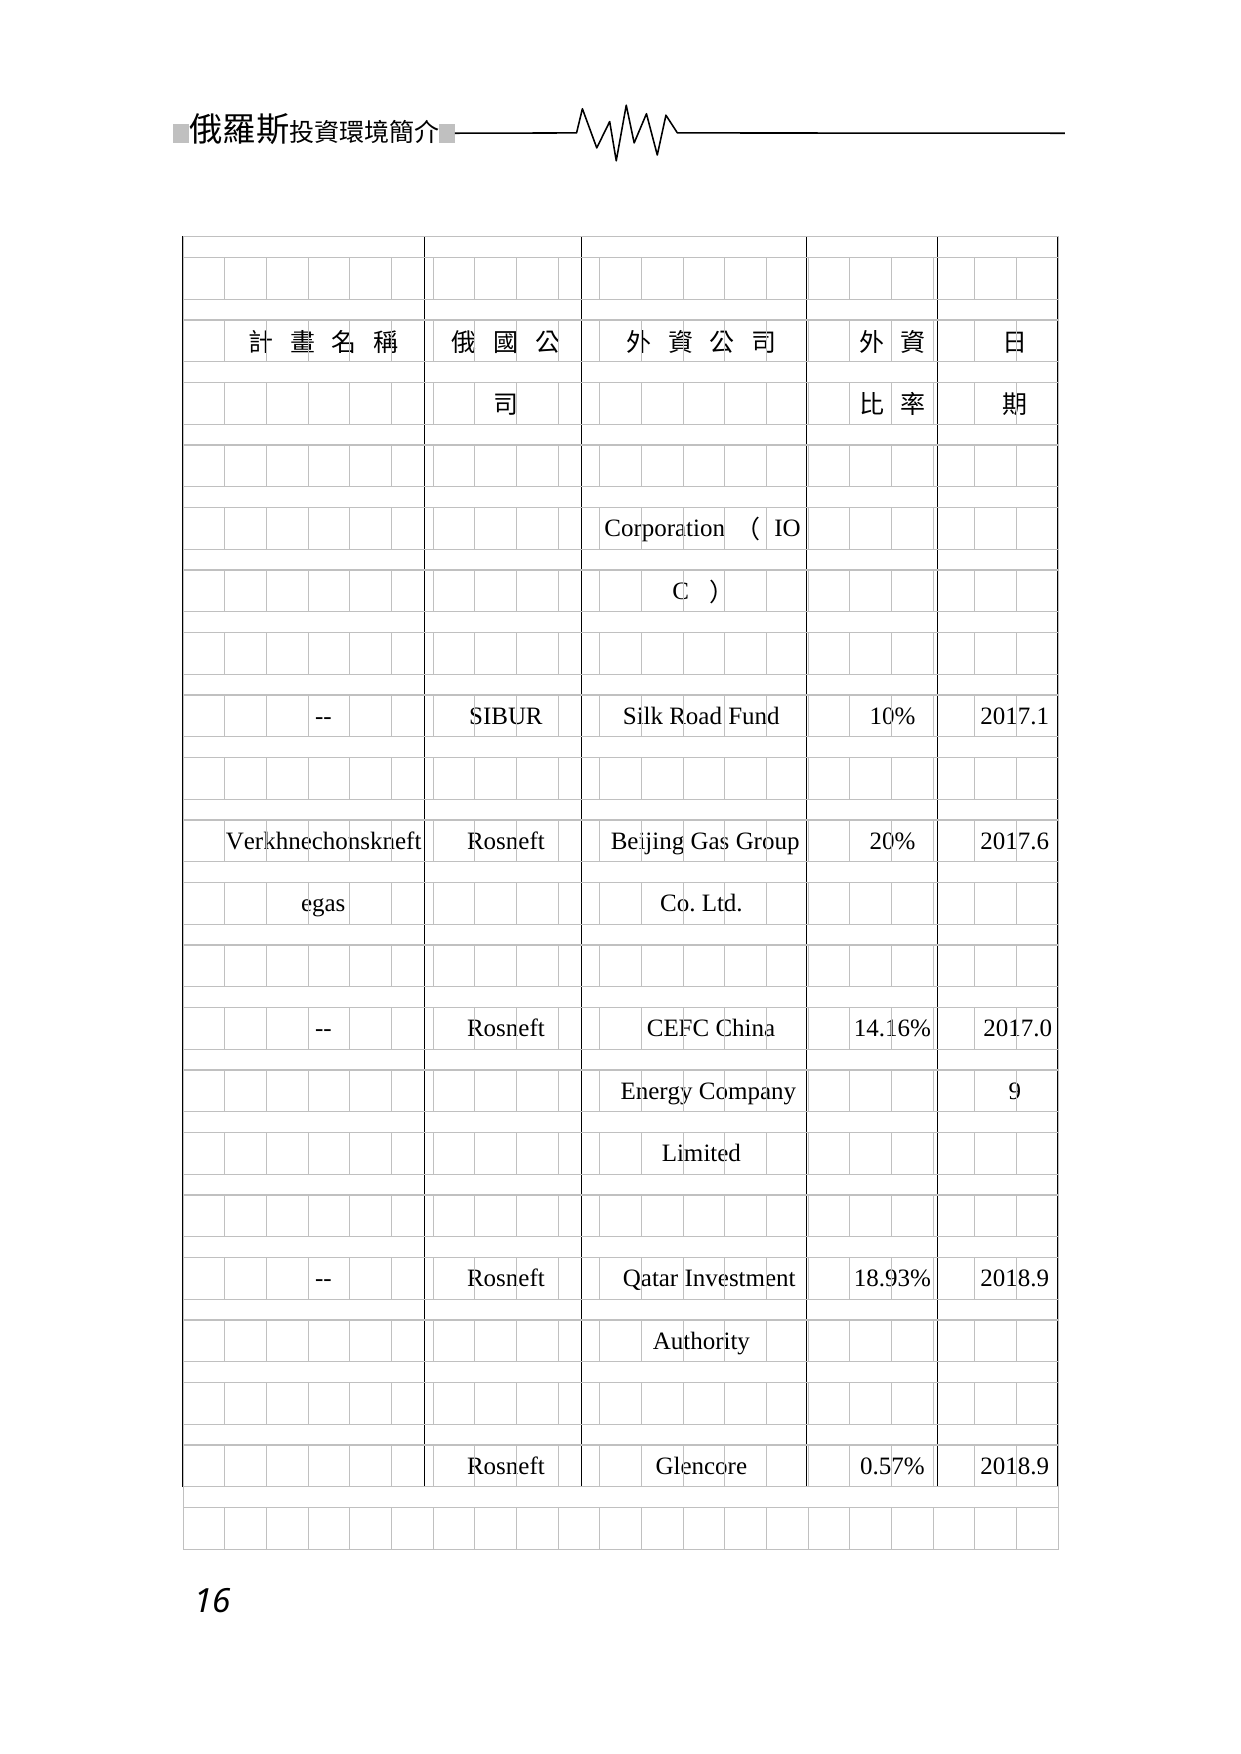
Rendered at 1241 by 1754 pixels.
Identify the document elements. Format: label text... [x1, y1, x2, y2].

table_cell -- [184, 1321, 224, 1361]
table_header 外資比率 [850, 321, 891, 361]
table_cell 2017.6 [938, 883, 974, 924]
table_cell 0.57% [807, 1362, 937, 1382]
table_cell 2018.9 [938, 1446, 974, 1486]
table_header 外資公司 [582, 383, 599, 424]
table_cell Indian Oil Corporation（IOC） [725, 508, 766, 549]
table_cell Rosneft [425, 1425, 581, 1444]
table_cell 2018.9 [938, 1300, 1057, 1319]
table_cell Rosneft [425, 1133, 433, 1174]
table_cell 2017.1 [938, 612, 1057, 632]
table_cell -- [392, 446, 424, 486]
table_cell Rosneft [434, 1321, 474, 1361]
table_cell Indian Oil Corporation（IOC） [725, 446, 766, 486]
table_cell Qatar Investment Authority [725, 1258, 766, 1299]
table_cell Silk Road Fund [582, 675, 806, 694]
table_cell Rosneft [517, 1071, 558, 1111]
table_cell -- [309, 1258, 349, 1299]
table_cell SIBUR [559, 633, 581, 674]
table_cell CEFC China Energy Company Limited [582, 1008, 599, 1049]
table_cell Verkhnechonskneftegas [184, 862, 424, 882]
table_cell Glencore [582, 1362, 806, 1382]
table_cell SIBUR [434, 633, 474, 674]
table_header 俄國公司 [475, 383, 516, 424]
table_cell 18.93% [809, 1321, 849, 1361]
table_cell Verkhnechonskneftegas [350, 883, 391, 924]
table_cell -- [267, 696, 308, 736]
table_cell Beijing Gas Group Co. Ltd. [600, 883, 641, 924]
table_header 外資比率 [892, 321, 933, 361]
table_cell Indian Oil Corporation（IOC） [642, 508, 683, 549]
table_cell Rosneft [434, 758, 474, 799]
table_cell 10% [807, 675, 937, 694]
table_cell CEFC China Energy Company Limited [582, 1133, 599, 1174]
table_cell Rosneft [559, 1008, 581, 1049]
table_cell CEFC China Energy Company Limited [767, 946, 806, 986]
table_cell Silk Road Fund [767, 633, 806, 674]
table_cell Rosneft [475, 1133, 516, 1174]
table_cell [184, 1362, 424, 1382]
table_header 計畫名稱 [350, 321, 391, 361]
table_cell Verkhnechonskneftegas [267, 758, 308, 799]
table_cell Qatar Investment Authority [582, 1258, 599, 1299]
table_cell Glencore [725, 1383, 766, 1424]
table_cell CEFC China Energy Company Limited [600, 946, 641, 986]
table_cell -- [184, 487, 424, 507]
table_cell Verkhnechonskneftegas [225, 821, 266, 861]
table_cell 2018.9 [1017, 1258, 1057, 1299]
table_cell Rosneft [559, 821, 581, 861]
table_cell 0.57% [850, 1383, 891, 1424]
table_cell [267, 1446, 308, 1486]
table_cell Rosneft [559, 758, 581, 799]
table_cell Qatar Investment Authority [725, 1196, 766, 1236]
table_cell Rosneft [475, 758, 516, 799]
table_cell -- [267, 633, 308, 674]
table_cell 24% [807, 550, 937, 569]
table_cell -- [392, 696, 424, 736]
table_cell Verkhnechonskneftegas [309, 821, 349, 861]
table_cell 2017.09 [975, 946, 1016, 986]
table_cell Rosneft [517, 1446, 558, 1486]
table_cell Vankorneft [517, 571, 558, 611]
table_cell 2017.6 [1017, 758, 1057, 799]
table_cell Vankorneft [517, 508, 558, 549]
table_cell CEFC China Energy Company Limited [582, 1050, 806, 1069]
table_cell 20% [809, 821, 849, 861]
table_cell 18.93% [807, 1175, 937, 1194]
table_header 俄國公司 [475, 321, 516, 361]
table_header 外資比率 [850, 258, 891, 299]
table_cell CEFC China Energy Company Limited [725, 1008, 766, 1049]
table_header 外資公司 [767, 383, 806, 424]
table_header 計畫名稱 [225, 383, 266, 424]
table_cell Rosneft [517, 1008, 558, 1049]
table_cell Glencore [642, 1383, 683, 1424]
table_cell 18.93% [850, 1258, 891, 1299]
table_cell -- [350, 633, 391, 674]
table_cell SIBUR [517, 696, 558, 736]
table_cell Verkhnechonskneftegas [309, 758, 349, 799]
table_cell Rosneft [475, 1321, 516, 1361]
table_cell [350, 1446, 391, 1486]
table_cell 2017.09 [1017, 1008, 1057, 1049]
table_cell 2017.09 [975, 1008, 1016, 1049]
table_cell Indian Oil Corporation（IOC） [582, 487, 806, 507]
table_cell Verkhnechonskneftegas [184, 758, 224, 799]
table_cell -- [184, 508, 224, 549]
table_header 計畫名稱 [392, 321, 424, 361]
table_cell Rosneft [475, 1258, 516, 1299]
table_cell 2018.9 [1017, 1321, 1057, 1361]
table_cell Vankorneft [475, 571, 516, 611]
table_cell 10% [807, 612, 937, 632]
table_cell 20% [807, 737, 937, 757]
table_header 俄國公司 [559, 258, 581, 299]
table_cell Rosneft [425, 1362, 581, 1382]
table_cell -- [309, 1133, 349, 1174]
table_cell Vankorneft [475, 446, 516, 486]
table_cell Qatar Investment Authority [725, 1321, 766, 1361]
table_header 日期 [1017, 383, 1057, 424]
table_cell Verkhnechonskneftegas [350, 758, 391, 799]
table_cell Verkhnechonskneftegas [350, 821, 391, 861]
table_cell -- [184, 1237, 424, 1257]
table_cell Rosneft [425, 821, 433, 861]
table_header 俄國公司 [434, 383, 474, 424]
table_cell -- [225, 1196, 266, 1236]
table_cell Beijing Gas Group Co. Ltd. [642, 883, 683, 924]
table_header 日期 [975, 383, 1016, 424]
table_header 俄國公司 [517, 258, 558, 299]
table_cell 2017.09 [938, 1008, 974, 1049]
table_cell 20% [892, 883, 933, 924]
table_cell 2016 [938, 550, 1057, 569]
table_header 計畫名稱 [350, 383, 391, 424]
table_cell Indian Oil Corporation（IOC） [642, 571, 683, 611]
table_cell -- [267, 571, 308, 611]
table_cell 2016 [975, 508, 1016, 549]
table_cell CEFC China Energy Company Limited [600, 1133, 641, 1174]
table_header 俄國公司 [425, 362, 581, 382]
table_cell Rosneft [434, 1446, 474, 1486]
table_cell 2017.09 [938, 1112, 1057, 1132]
table_cell Beijing Gas Group Co. Ltd. [582, 862, 806, 882]
table_cell 2017.6 [938, 821, 974, 861]
table_cell CEFC China Energy Company Limited [582, 1071, 599, 1111]
table_cell SIBUR [425, 696, 433, 736]
table_cell CEFC China Energy Company Limited [684, 1071, 724, 1111]
table_cell SIBUR [425, 675, 581, 694]
table_cell 2018.9 [975, 1321, 1016, 1361]
table_cell Glencore [600, 1383, 641, 1424]
table_cell 2017.1 [1017, 696, 1057, 736]
table_header 計畫名稱 [225, 258, 266, 299]
table_cell 2018.9 [938, 1362, 1057, 1382]
table_header 外資公司 [725, 321, 766, 361]
table_cell Rosneft [434, 1071, 474, 1111]
table_cell -- [184, 1175, 424, 1194]
table_cell CEFC China Energy Company Limited [582, 925, 806, 944]
table_cell Rosneft [559, 1383, 581, 1424]
table_cell Indian Oil Corporation（IOC） [582, 571, 599, 611]
table_cell -- [184, 1133, 224, 1174]
table_cell -- [184, 550, 424, 569]
table_cell -- [392, 508, 424, 549]
table_cell 0.57% [807, 1425, 937, 1444]
table_cell Silk Road Fund [582, 633, 599, 674]
table_header 日期 [938, 237, 1057, 257]
table_cell Rosneft [425, 1258, 433, 1299]
table_header 計畫名稱 [184, 321, 224, 361]
table_header 俄國公司 [559, 383, 581, 424]
table_cell 2017.09 [938, 1133, 974, 1174]
table_cell Rosneft [475, 1008, 516, 1049]
table_cell Vankorneft [434, 508, 474, 549]
table_header 外資公司 [725, 383, 766, 424]
table_header 計畫名稱 [350, 258, 391, 299]
table_cell CEFC China Energy Company Limited [725, 946, 766, 986]
table_cell Qatar Investment Authority [600, 1321, 641, 1361]
table_cell Indian Oil Corporation（IOC） [642, 446, 683, 486]
table_header 計畫名稱 [267, 321, 308, 361]
table_cell Silk Road Fund [600, 633, 641, 674]
table_cell Beijing Gas Group Co. Ltd. [725, 883, 766, 924]
table_cell Rosneft [434, 946, 474, 986]
table_cell 24% [809, 446, 849, 486]
table_cell -- [350, 1258, 391, 1299]
table_cell Indian Oil Corporation（IOC） [767, 508, 806, 549]
table_header 外資比率 [807, 362, 937, 382]
table_cell 18.93% [892, 1196, 933, 1236]
table_cell Silk Road Fund [767, 696, 806, 736]
table_cell -- [392, 1196, 424, 1236]
table_cell CEFC China Energy Company Limited [767, 1008, 806, 1049]
table_cell Beijing Gas Group Co. Ltd. [600, 821, 641, 861]
table_header 外資比率 [809, 258, 849, 299]
table_cell [184, 1446, 224, 1486]
table_cell 10% [850, 696, 891, 736]
table_header 外資公司 [767, 321, 806, 361]
table_header 日期 [938, 258, 974, 299]
table_cell -- [267, 508, 308, 549]
table_cell -- [225, 696, 266, 736]
table_cell -- [267, 1196, 308, 1236]
table_cell -- [184, 425, 424, 444]
table_cell -- [392, 1133, 424, 1174]
table_cell 2017.1 [975, 633, 1016, 674]
table_cell -- [184, 925, 424, 944]
table_cell 2018.9 [975, 1258, 1016, 1299]
table_cell Indian Oil Corporation（IOC） [767, 571, 806, 611]
table_cell -- [392, 1008, 424, 1049]
table_cell -- [309, 1071, 349, 1111]
table_cell Verkhnechonskneftegas [184, 800, 424, 819]
table_cell Indian Oil Corporation（IOC） [684, 508, 724, 549]
table_cell -- [350, 696, 391, 736]
table_header 日期 [1017, 258, 1057, 299]
table_cell Rosneft [517, 883, 558, 924]
table_cell CEFC China Energy Company Limited [684, 946, 724, 986]
table_cell -- [309, 1321, 349, 1361]
table_header 外資比率 [807, 237, 937, 257]
table_cell 2017.6 [938, 800, 1057, 819]
table_header 外資公司 [684, 383, 724, 424]
table_cell CEFC China Energy Company Limited [642, 946, 683, 986]
table_cell 20% [807, 800, 937, 819]
table_cell Rosneft [475, 883, 516, 924]
table_cell -- [309, 1008, 349, 1049]
table_cell Rosneft [559, 883, 581, 924]
table_header 計畫名稱 [309, 321, 349, 361]
table_cell Beijing Gas Group Co. Ltd. [725, 758, 766, 799]
table_cell Rosneft [559, 1133, 581, 1174]
table_cell Rosneft [425, 1237, 581, 1257]
table_cell -- [225, 1133, 266, 1174]
table_cell Beijing Gas Group Co. Ltd. [582, 883, 599, 924]
table_cell 2017.6 [975, 883, 1016, 924]
table_cell -- [350, 1008, 391, 1049]
table_cell 2016 [1017, 508, 1057, 549]
table_header 日期 [938, 362, 1057, 382]
table_cell Silk Road Fund [582, 696, 599, 736]
table_cell -- [392, 1321, 424, 1361]
table_cell 2016 [975, 446, 1016, 486]
table_header 計畫名稱 [225, 321, 266, 361]
table_cell 2017.1 [1017, 633, 1057, 674]
table_cell -- [267, 1321, 308, 1361]
table_cell Vankorneft [425, 487, 581, 507]
table_cell Indian Oil Corporation（IOC） [600, 508, 641, 549]
table_cell 14.16% [809, 1008, 849, 1049]
table_cell Rosneft [425, 946, 433, 986]
table_cell -- [184, 946, 224, 986]
table_cell -- [350, 508, 391, 549]
table_cell Indian Oil Corporation（IOC） [725, 571, 766, 611]
table_cell 14.16% [892, 946, 933, 986]
table_cell -- [309, 696, 349, 736]
table_cell [225, 1446, 266, 1486]
table_header 計畫名稱 [184, 237, 424, 257]
table_cell 0.57% [892, 1446, 933, 1486]
table_cell Rosneft [434, 1133, 474, 1174]
table_cell Qatar Investment Authority [684, 1196, 724, 1236]
table_cell Rosneft [434, 883, 474, 924]
table_cell 2016 [938, 508, 974, 549]
table_cell Beijing Gas Group Co. Ltd. [642, 821, 683, 861]
table_cell Glencore [767, 1383, 806, 1424]
table_cell -- [392, 571, 424, 611]
table_cell -- [184, 446, 224, 486]
table_cell Verkhnechonskneftegas [225, 883, 266, 924]
table_cell 2016 [938, 425, 1057, 444]
table_cell -- [184, 1196, 224, 1236]
table_header 外資公司 [684, 321, 724, 361]
table_header 俄國公司 [559, 321, 581, 361]
table_cell -- [184, 1071, 224, 1111]
table_cell Rosneft [517, 946, 558, 986]
table_cell Vankorneft [425, 425, 581, 444]
table_cell Beijing Gas Group Co. Ltd. [582, 800, 806, 819]
table_cell Indian Oil Corporation（IOC） [600, 571, 641, 611]
table_cell Beijing Gas Group Co. Ltd. [767, 883, 806, 924]
table_cell Rosneft [425, 1175, 581, 1194]
table_cell 18.93% [809, 1258, 849, 1299]
table_cell CEFC China Energy Company Limited [767, 1071, 806, 1111]
table_header 計畫名稱 [267, 383, 308, 424]
table_cell Glencore [600, 1446, 641, 1486]
table_cell 2018.9 [938, 1196, 974, 1236]
table_header 俄國公司 [425, 258, 433, 299]
table_cell 10% [892, 696, 933, 736]
table_header 外資比率 [892, 258, 933, 299]
table_cell SIBUR [517, 633, 558, 674]
table_cell 24% [807, 487, 937, 507]
table_cell Rosneft [517, 1321, 558, 1361]
table_cell Glencore [582, 1383, 599, 1424]
table_cell Beijing Gas Group Co. Ltd. [767, 821, 806, 861]
table_cell Rosneft [559, 1258, 581, 1299]
table_cell Rosneft [559, 1196, 581, 1236]
table_cell Indian Oil Corporation（IOC） [600, 446, 641, 486]
table_cell -- [184, 571, 224, 611]
table_cell 14.16% [807, 1050, 937, 1069]
table_cell Rosneft [434, 1196, 474, 1236]
table_cell 18.93% [850, 1196, 891, 1236]
table_header 俄國公司 [517, 321, 558, 361]
table_cell Rosneft [425, 862, 581, 882]
table_cell Rosneft [425, 1383, 433, 1424]
table_header 外資公司 [767, 258, 806, 299]
table_cell 14.16% [892, 1071, 933, 1111]
table_cell 2017.1 [938, 675, 1057, 694]
table_cell Glencore [684, 1446, 724, 1486]
table_header 外資公司 [582, 321, 599, 361]
table_cell Verkhnechonskneftegas [392, 883, 424, 924]
table_cell Indian Oil Corporation（IOC） [582, 425, 806, 444]
table_cell Qatar Investment Authority [600, 1196, 641, 1236]
table_cell 2017.09 [1017, 946, 1057, 986]
table_cell Glencore [767, 1446, 806, 1486]
table_cell Rosneft [425, 925, 581, 944]
table_cell Rosneft [425, 1071, 433, 1111]
table_cell Qatar Investment Authority [582, 1196, 599, 1236]
table_cell SIBUR [434, 696, 474, 736]
table_cell [225, 1383, 266, 1424]
table_header 外資公司 [684, 258, 724, 299]
table_cell Vankorneft [559, 446, 581, 486]
table_cell 2018.9 [938, 1383, 974, 1424]
table_cell Rosneft [559, 1071, 581, 1111]
table_header 外資公司 [600, 258, 641, 299]
table_cell 2017.1 [975, 696, 1016, 736]
table_cell 2017.09 [938, 925, 1057, 944]
table_cell Rosneft [425, 883, 433, 924]
table_cell 20% [850, 883, 891, 924]
table_cell -- [225, 1008, 266, 1049]
table_cell CEFC China Energy Company Limited [642, 1071, 683, 1111]
table_cell 24% [850, 508, 891, 549]
table_cell Rosneft [475, 1071, 516, 1111]
table_cell Qatar Investment Authority [767, 1258, 806, 1299]
table_cell [392, 1446, 424, 1486]
table_cell Silk Road Fund [684, 696, 724, 736]
table_cell 10% [892, 633, 933, 674]
table_cell 2017.6 [975, 758, 1016, 799]
table_cell 18.93% [807, 1237, 937, 1257]
table_header 俄國公司 [425, 237, 581, 257]
table_cell -- [267, 1133, 308, 1174]
table_cell -- [225, 571, 266, 611]
table_cell -- [309, 508, 349, 549]
table_header 外資比率 [809, 383, 849, 424]
table_cell [309, 1383, 349, 1424]
table_header 俄國公司 [497, 333, 514, 350]
table_cell 2017.1 [938, 633, 974, 674]
table_cell -- [225, 508, 266, 549]
table_header 外資公司 [642, 383, 683, 424]
table_header 日期 [1008, 342, 1016, 349]
table_cell 14.16% [850, 1008, 891, 1049]
table_cell Vankorneft [425, 446, 433, 486]
table_header 日期 [938, 383, 974, 424]
table_cell 0.57% [892, 1383, 933, 1424]
table_cell Rosneft [517, 821, 558, 861]
table_header 外資比率 [807, 300, 937, 319]
table_cell 2017.09 [938, 987, 1057, 1007]
table_header 計畫名稱 [392, 383, 424, 424]
table_cell Verkhnechonskneftegas [184, 821, 224, 861]
table_cell Silk Road Fund [725, 633, 766, 674]
table_cell Rosneft [517, 1258, 558, 1299]
table_header 俄國公司 [475, 258, 516, 299]
table_header 外資公司 [600, 321, 641, 361]
table_cell Rosneft [425, 987, 581, 1007]
table_cell -- [350, 1071, 391, 1111]
table_cell 2017.6 [1017, 883, 1057, 924]
table_cell Beijing Gas Group Co. Ltd. [684, 821, 724, 861]
table_cell Qatar Investment Authority [767, 1196, 806, 1236]
table_cell Beijing Gas Group Co. Ltd. [684, 883, 724, 924]
table_cell -- [309, 633, 349, 674]
table_header 外資公司 [582, 258, 599, 299]
table_cell Rosneft [475, 946, 516, 986]
table_cell 2017.09 [938, 946, 974, 986]
table_cell 2016 [975, 571, 1016, 611]
table_cell CEFC China Energy Company Limited [600, 1008, 641, 1049]
table_cell CEFC China Energy Company Limited [582, 946, 599, 986]
table_cell Verkhnechonskneftegas [392, 758, 424, 799]
table_cell -- [267, 1071, 308, 1111]
table_cell 24% [892, 508, 933, 549]
table_header 計畫名稱 [184, 383, 224, 424]
table_cell Beijing Gas Group Co. Ltd. [582, 758, 599, 799]
table_cell Qatar Investment Authority [642, 1321, 683, 1361]
table_cell 2017.09 [975, 1071, 1016, 1111]
table_cell 2018.9 [938, 1237, 1057, 1257]
table_cell -- [350, 946, 391, 986]
table_cell Qatar Investment Authority [582, 1237, 806, 1257]
table_cell 20% [850, 758, 891, 799]
table_cell 10% [809, 696, 849, 736]
table_header 日期 [938, 321, 974, 361]
table_cell Rosneft [434, 1383, 474, 1424]
table_header 外資比率 [809, 321, 849, 361]
table_cell Indian Oil Corporation（IOC） [582, 446, 599, 486]
table_cell -- [350, 1321, 391, 1361]
table_cell -- [392, 1258, 424, 1299]
table_cell Rosneft [425, 1008, 433, 1049]
table_header 外資公司 [582, 300, 806, 319]
table_cell Beijing Gas Group Co. Ltd. [767, 758, 806, 799]
table_cell 2018.9 [938, 1321, 974, 1361]
table_header 外資公司 [582, 237, 806, 257]
table_header 日期 [1008, 334, 1016, 340]
table_cell SIBUR [559, 696, 581, 736]
table_cell Glencore [582, 1425, 806, 1444]
table_cell 2016 [938, 446, 974, 486]
table_cell CEFC China Energy Company Limited [684, 1008, 724, 1049]
table_cell Indian Oil Corporation（IOC） [684, 571, 724, 611]
table_cell -- [309, 946, 349, 986]
table_cell Verkhnechonskneftegas [225, 758, 266, 799]
table_header 日期 [938, 300, 1057, 319]
table_cell Qatar Investment Authority [642, 1258, 683, 1299]
table_cell -- [184, 1300, 424, 1319]
table_cell 18.93% [809, 1196, 849, 1236]
table_cell -- [350, 571, 391, 611]
table_cell Rosneft [425, 1196, 433, 1236]
table_cell Qatar Investment Authority [582, 1300, 806, 1319]
table_cell SIBUR [425, 612, 581, 632]
table_cell Rosneft [434, 821, 474, 861]
table_cell Glencore [725, 1446, 766, 1486]
table_cell Rosneft [425, 1321, 433, 1361]
table_cell 0.57% [809, 1446, 849, 1486]
table_cell Verkhnechonskneftegas [184, 883, 224, 924]
table_cell CEFC China Energy Company Limited [642, 1133, 683, 1174]
table_cell Verkhnechonskneftegas [267, 821, 308, 861]
table_cell 24% [892, 571, 933, 611]
table_cell -- [225, 1071, 266, 1111]
table_cell -- [350, 1133, 391, 1174]
table_cell 2018.9 [975, 1196, 1016, 1236]
table_cell 24% [807, 425, 937, 444]
table_cell -- [225, 446, 266, 486]
table_cell 2018.9 [938, 1425, 1057, 1444]
table_cell Verkhnechonskneftegas [184, 737, 424, 757]
table_cell -- [184, 696, 224, 736]
table_cell Rosneft [425, 1050, 581, 1069]
table_cell Beijing Gas Group Co. Ltd. [684, 758, 724, 799]
table_cell 14.16% [807, 925, 937, 944]
table_cell Verkhnechonskneftegas [267, 883, 308, 924]
table_cell 2017.6 [938, 758, 974, 799]
table_cell Vankorneft [559, 508, 581, 549]
table_header 俄國公司 [517, 383, 558, 424]
table_cell Glencore [642, 1446, 683, 1486]
table_cell 2017.09 [1017, 1071, 1057, 1111]
table_header 外資公司 [725, 258, 766, 299]
table_header 計畫名稱 [309, 258, 349, 299]
table_cell Rosneft [475, 1383, 516, 1424]
table_cell CEFC China Energy Company Limited [600, 1071, 641, 1111]
table_cell 2017.09 [938, 1071, 974, 1111]
table_cell 2016 [1017, 446, 1057, 486]
table_cell Silk Road Fund [725, 696, 766, 736]
table_cell Rosneft [425, 758, 433, 799]
table_cell 18.93% [892, 1321, 933, 1361]
table_cell 14.16% [809, 1133, 849, 1174]
table_cell Rosneft [425, 1300, 581, 1319]
table_cell SIBUR [475, 696, 516, 736]
table_cell -- [184, 633, 224, 674]
table_cell -- [184, 1112, 424, 1132]
table_cell Rosneft [425, 1112, 581, 1132]
table_header 外資公司 [642, 258, 683, 299]
table_cell 20% [892, 821, 933, 861]
table_cell 24% [892, 446, 933, 486]
table_cell -- [267, 446, 308, 486]
table_cell CEFC China Energy Company Limited [725, 1133, 766, 1174]
table_cell 2018.9 [1017, 1446, 1057, 1486]
table_header 計畫名稱 [309, 383, 349, 424]
table_header 日期 [975, 321, 1016, 361]
table_cell -- [392, 1071, 424, 1111]
table_cell Beijing Gas Group Co. Ltd. [582, 821, 599, 861]
table_cell Qatar Investment Authority [684, 1258, 724, 1299]
table_cell -- [267, 1008, 308, 1049]
table_cell Beijing Gas Group Co. Ltd. [725, 821, 766, 861]
table_cell -- [392, 946, 424, 986]
table_cell -- [184, 987, 424, 1007]
table_cell Rosneft [517, 758, 558, 799]
table_cell 2018.9 [1017, 1383, 1057, 1424]
table_cell Silk Road Fund [600, 696, 641, 736]
table_cell Rosneft [475, 821, 516, 861]
table_cell 2017.6 [975, 821, 1016, 861]
table_cell -- [309, 571, 349, 611]
table_cell 10% [809, 633, 849, 674]
table_cell 14.16% [807, 987, 937, 1007]
table_header 俄國公司 [434, 321, 474, 361]
table_cell CEFC China Energy Company Limited [642, 1008, 683, 1049]
table_cell [309, 1446, 349, 1486]
table_cell CEFC China Energy Company Limited [725, 1071, 766, 1111]
table_cell Vankorneft [425, 550, 581, 569]
table_header 外資公司 [582, 362, 806, 382]
table_cell 2018.9 [1017, 1196, 1057, 1236]
table_cell -- [184, 675, 424, 694]
table_cell [267, 1383, 308, 1424]
table_header 外資公司 [642, 321, 683, 361]
table_cell Qatar Investment Authority [582, 1175, 806, 1194]
table_cell Rosneft [475, 1446, 516, 1486]
table_cell 2018.9 [938, 1175, 1057, 1194]
table_cell Indian Oil Corporation（IOC） [582, 508, 599, 549]
table_cell Rosneft [517, 1383, 558, 1424]
table_cell Qatar Investment Authority [684, 1321, 724, 1361]
table_cell 14.16% [850, 946, 891, 986]
table_cell Indian Oil Corporation（IOC） [684, 446, 724, 486]
table_cell 14.16% [809, 946, 849, 986]
table_cell CEFC China Energy Company Limited [582, 987, 806, 1007]
table_cell CEFC China Energy Company Limited [767, 1133, 806, 1174]
table_header 計畫名稱 [267, 258, 308, 299]
table_cell -- [225, 946, 266, 986]
table_cell -- [225, 1321, 266, 1361]
table_cell Rosneft [517, 1133, 558, 1174]
table_cell Verkhnechonskneftegas [392, 821, 424, 861]
table_cell -- [225, 633, 266, 674]
table_cell Silk Road Fund [684, 633, 724, 674]
table_cell Qatar Investment Authority [600, 1258, 641, 1299]
table_cell 2016 [938, 571, 974, 611]
table_cell 24% [850, 571, 891, 611]
table_cell Vankorneft [559, 571, 581, 611]
table_cell Glencore [582, 1446, 599, 1486]
table_cell Qatar Investment Authority [642, 1196, 683, 1236]
table_cell Rosneft [434, 1258, 474, 1299]
table_header 俄國公司 [425, 383, 433, 424]
table_cell 14.16% [892, 1008, 933, 1049]
table_cell Vankorneft [425, 508, 433, 549]
table_cell -- [184, 612, 424, 632]
table_cell 24% [850, 446, 891, 486]
table_cell 0.57% [809, 1383, 849, 1424]
table_cell 2016 [938, 487, 1057, 507]
table_cell 2017.09 [938, 1050, 1057, 1069]
table_cell 10% [850, 633, 891, 674]
table_header 俄國公司 [425, 321, 433, 361]
table_cell Glencore [684, 1383, 724, 1424]
table_cell Rosneft [517, 1196, 558, 1236]
table_cell -- [184, 1008, 224, 1049]
table_cell 18.93% [807, 1300, 937, 1319]
table_cell -- [392, 633, 424, 674]
table_cell CEFC China Energy Company Limited [684, 1133, 724, 1174]
table_cell Beijing Gas Group Co. Ltd. [582, 737, 806, 757]
table_cell Rosneft [559, 946, 581, 986]
table_cell 14.16% [809, 1071, 849, 1111]
table_cell Indian Oil Corporation（IOC） [582, 550, 806, 569]
table_header 計畫名稱 [184, 362, 424, 382]
table_header 計畫名稱 [392, 258, 424, 299]
table_cell 24% [809, 508, 849, 549]
table_cell [350, 1383, 391, 1424]
table_cell -- [225, 1258, 266, 1299]
table_header 外資公司 [600, 383, 641, 424]
table_cell 20% [850, 821, 891, 861]
table_cell 18.93% [850, 1321, 891, 1361]
table_cell Silk Road Fund [582, 612, 806, 632]
table_cell 2017.6 [938, 737, 1057, 757]
table_cell Rosneft [434, 1008, 474, 1049]
table_cell Silk Road Fund [642, 633, 683, 674]
table_cell SIBUR [425, 633, 433, 674]
table_header 日期 [1017, 321, 1057, 361]
table_cell CEFC China Energy Company Limited [582, 1112, 806, 1132]
table_header 日期 [975, 258, 1016, 299]
table_cell [184, 1425, 424, 1444]
table_cell -- [184, 1050, 424, 1069]
table_cell Vankorneft [475, 508, 516, 549]
table_cell Rosneft [425, 737, 581, 757]
table_cell 24% [809, 571, 849, 611]
table_cell -- [267, 1258, 308, 1299]
table_cell 14.16% [850, 1071, 891, 1111]
table_header 外資比率 [892, 383, 933, 424]
table_cell 2018.9 [975, 1383, 1016, 1424]
table_cell Rosneft [425, 800, 581, 819]
table_cell 2018.9 [975, 1446, 1016, 1486]
table_cell 14.16% [807, 1112, 937, 1132]
table_cell Rosneft [559, 1321, 581, 1361]
table_header 計畫名稱 [184, 258, 224, 299]
table_cell 20% [809, 758, 849, 799]
table_cell 20% [807, 862, 937, 882]
table_cell Beijing Gas Group Co. Ltd. [642, 758, 683, 799]
table_cell -- [309, 446, 349, 486]
table_cell Qatar Investment Authority [582, 1321, 599, 1361]
table_header 俄國公司 [425, 300, 581, 319]
table_cell SIBUR [475, 633, 516, 674]
table_cell -- [350, 1196, 391, 1236]
table_cell -- [184, 1258, 224, 1299]
table_cell 14.16% [850, 1133, 891, 1174]
table_cell Vankorneft [434, 446, 474, 486]
table_cell Verkhnechonskneftegas [309, 883, 349, 924]
table_cell Qatar Investment Authority [767, 1321, 806, 1361]
table_header 外資比率 [850, 383, 891, 424]
table_cell Vankorneft [517, 446, 558, 486]
table_header 俄國公司 [434, 258, 474, 299]
table_cell 20% [809, 883, 849, 924]
table_cell 0.57% [850, 1446, 891, 1486]
table_cell 14.16% [892, 1133, 933, 1174]
table_cell 2017.09 [975, 1133, 1016, 1174]
table_cell Vankorneft [425, 571, 433, 611]
table_cell -- [267, 946, 308, 986]
table_cell Vankorneft [434, 571, 474, 611]
table_cell 2017.6 [1017, 821, 1057, 861]
table_cell 18.93% [892, 1258, 933, 1299]
table_cell [184, 1383, 224, 1424]
table_cell Rosneft [425, 1446, 433, 1486]
table_cell 2017.6 [938, 862, 1057, 882]
table_cell Rosneft [559, 1446, 581, 1486]
table_header 計畫名稱 [184, 300, 424, 319]
table_cell [392, 1383, 424, 1424]
table_cell 2018.9 [938, 1258, 974, 1299]
table_cell Rosneft [475, 1196, 516, 1236]
table_cell 20% [892, 758, 933, 799]
table_cell -- [309, 1196, 349, 1236]
table_cell Silk Road Fund [642, 696, 683, 736]
table_cell 2017.09 [1017, 1133, 1057, 1174]
table_cell 2016 [1017, 571, 1057, 611]
table_cell Indian Oil Corporation（IOC） [767, 446, 806, 486]
table_cell -- [350, 446, 391, 486]
table_cell 2017.1 [938, 696, 974, 736]
table_cell Beijing Gas Group Co. Ltd. [600, 758, 641, 799]
